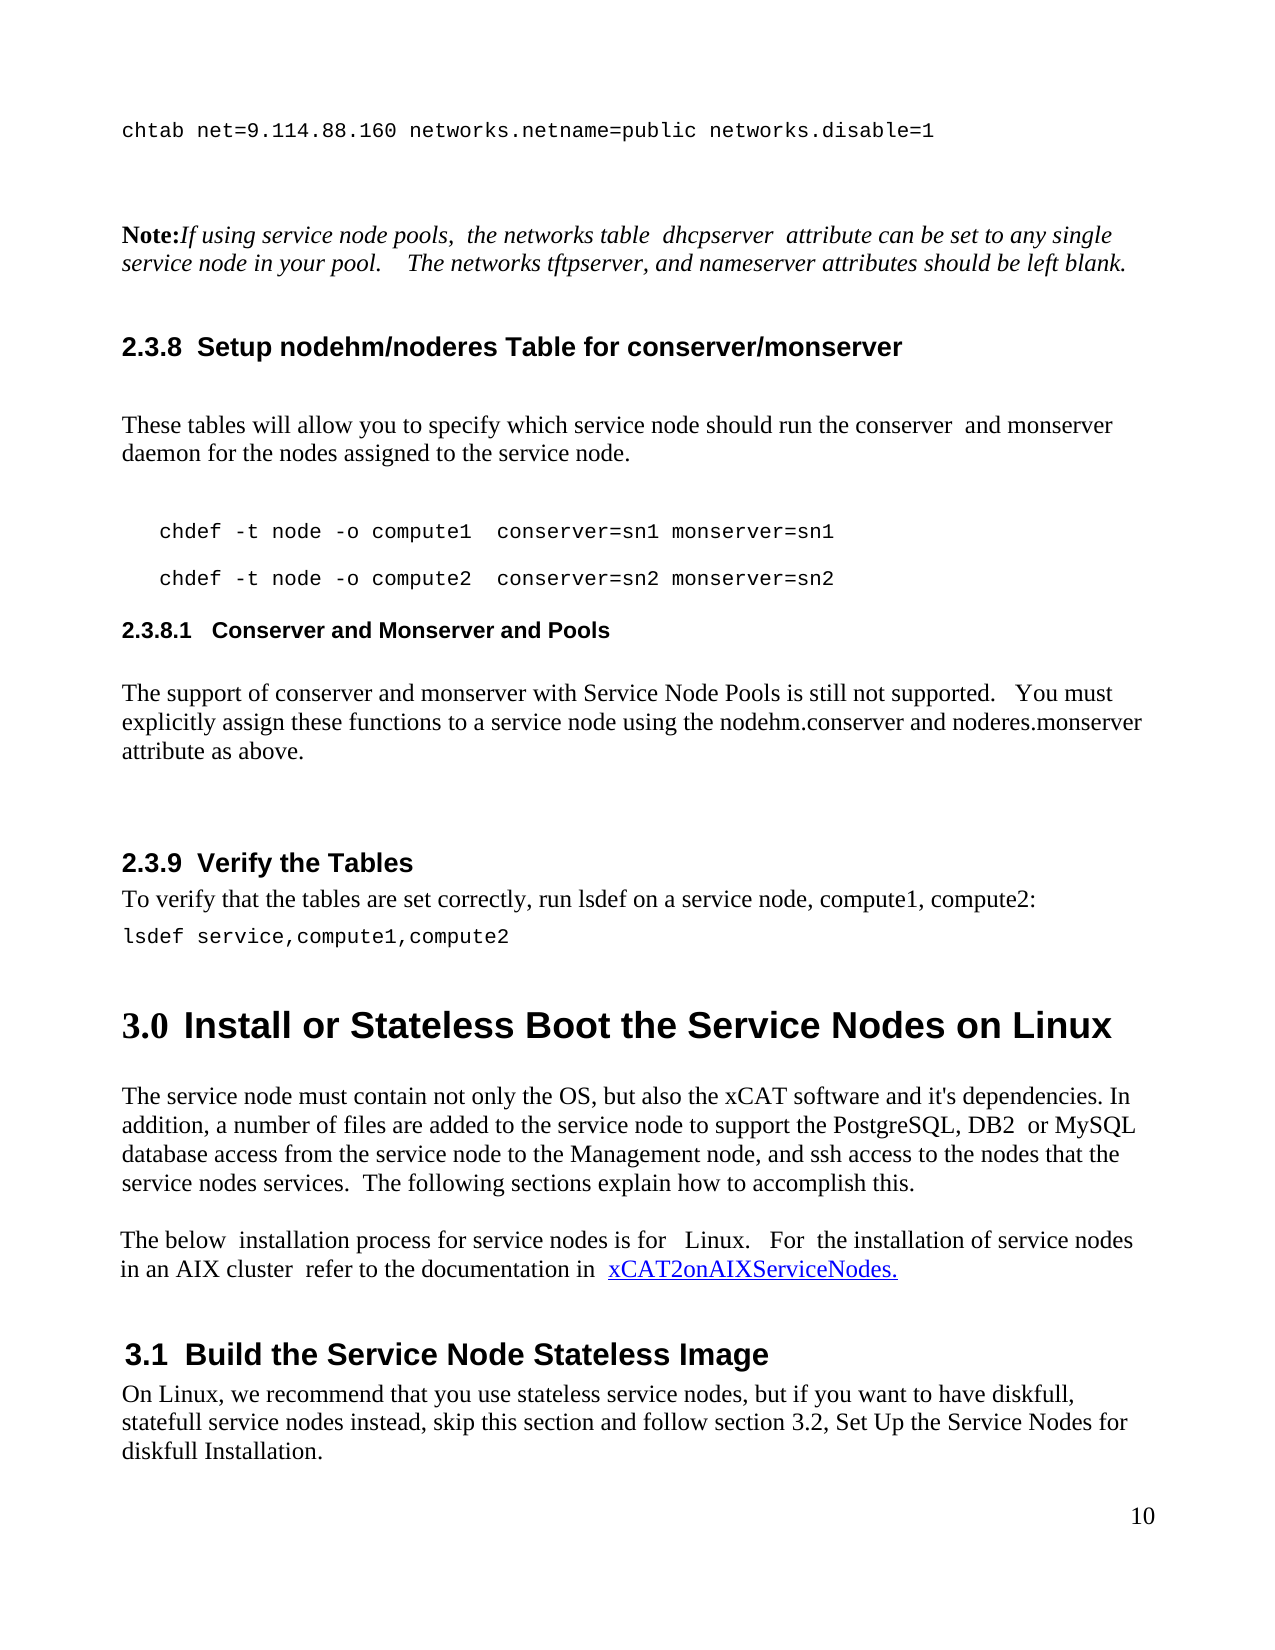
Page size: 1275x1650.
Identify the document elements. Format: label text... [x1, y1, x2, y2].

subtitle Setup nodehm/noderes Table for conserver/monserver [122, 331, 1155, 362]
subtitle Build the Service Node Stateless Image [124, 1336, 1155, 1372]
subtitle Install or Stateless Boot the Service Nodes on Linux [122, 1003, 1155, 1046]
subtitle Conserver and Monserver and Pools [122, 617, 1155, 643]
text The below installation process for service nodes is for Linux. For the installation of service nodes in an AIX cluster refer to the documentation in xCAT2onAIXServiceNodes. [120, 1225, 1155, 1283]
subtitle Verify the Tables [122, 847, 1155, 878]
text The service node must contain not only the OS, but also the xCAT software and it's dependencies. In addition, a number of files are added to the service node to support the PostgreSQL, DB2 or MySQL database access from the service node to the Management node, and ssh access to the nodes that the service nodes services. The following sections explain how to accomplish this. [122, 1081, 1155, 1196]
text chtab net=9.114.88.160 networks.netname=public networks.disable=1 [122, 120, 1155, 144]
text chdef -t node -o compute2 conserver=sn2 monserver=sn2 [159, 568, 1155, 592]
text Note:If using service node pools, the networks table dhcpserver attribute can be set to any single service node in your pool. The networks tftpserver, and nameserver attributes should be left blank. [122, 220, 1155, 277]
text The support of conserver and monserver with Service Node Pools is still not supported. You must explicitly assign these functions to a service node using the nodehm.conserver and noderes.monserver attribute as above. [122, 678, 1155, 764]
text lsdef service,compute1,compute2 [122, 926, 1155, 949]
text On Linux, we recommend that you use stateless service nodes, but if you want to have diskfull, statefull service nodes instead, skip this section and follow section 3.2, Set Up the Service Nodes for diskfull Installation. [122, 1379, 1155, 1465]
text To verify that the tables are set correctly, run lsdef on a service node, compute1, compute2: [122, 884, 1155, 913]
text chdef -t node -o compute1 conserver=sn1 monserver=sn1 [159, 521, 1155, 544]
text These tables will allow you to specify which service node should run the conserver and monserver daemon for the nodes assigned to the service node. [122, 410, 1155, 467]
